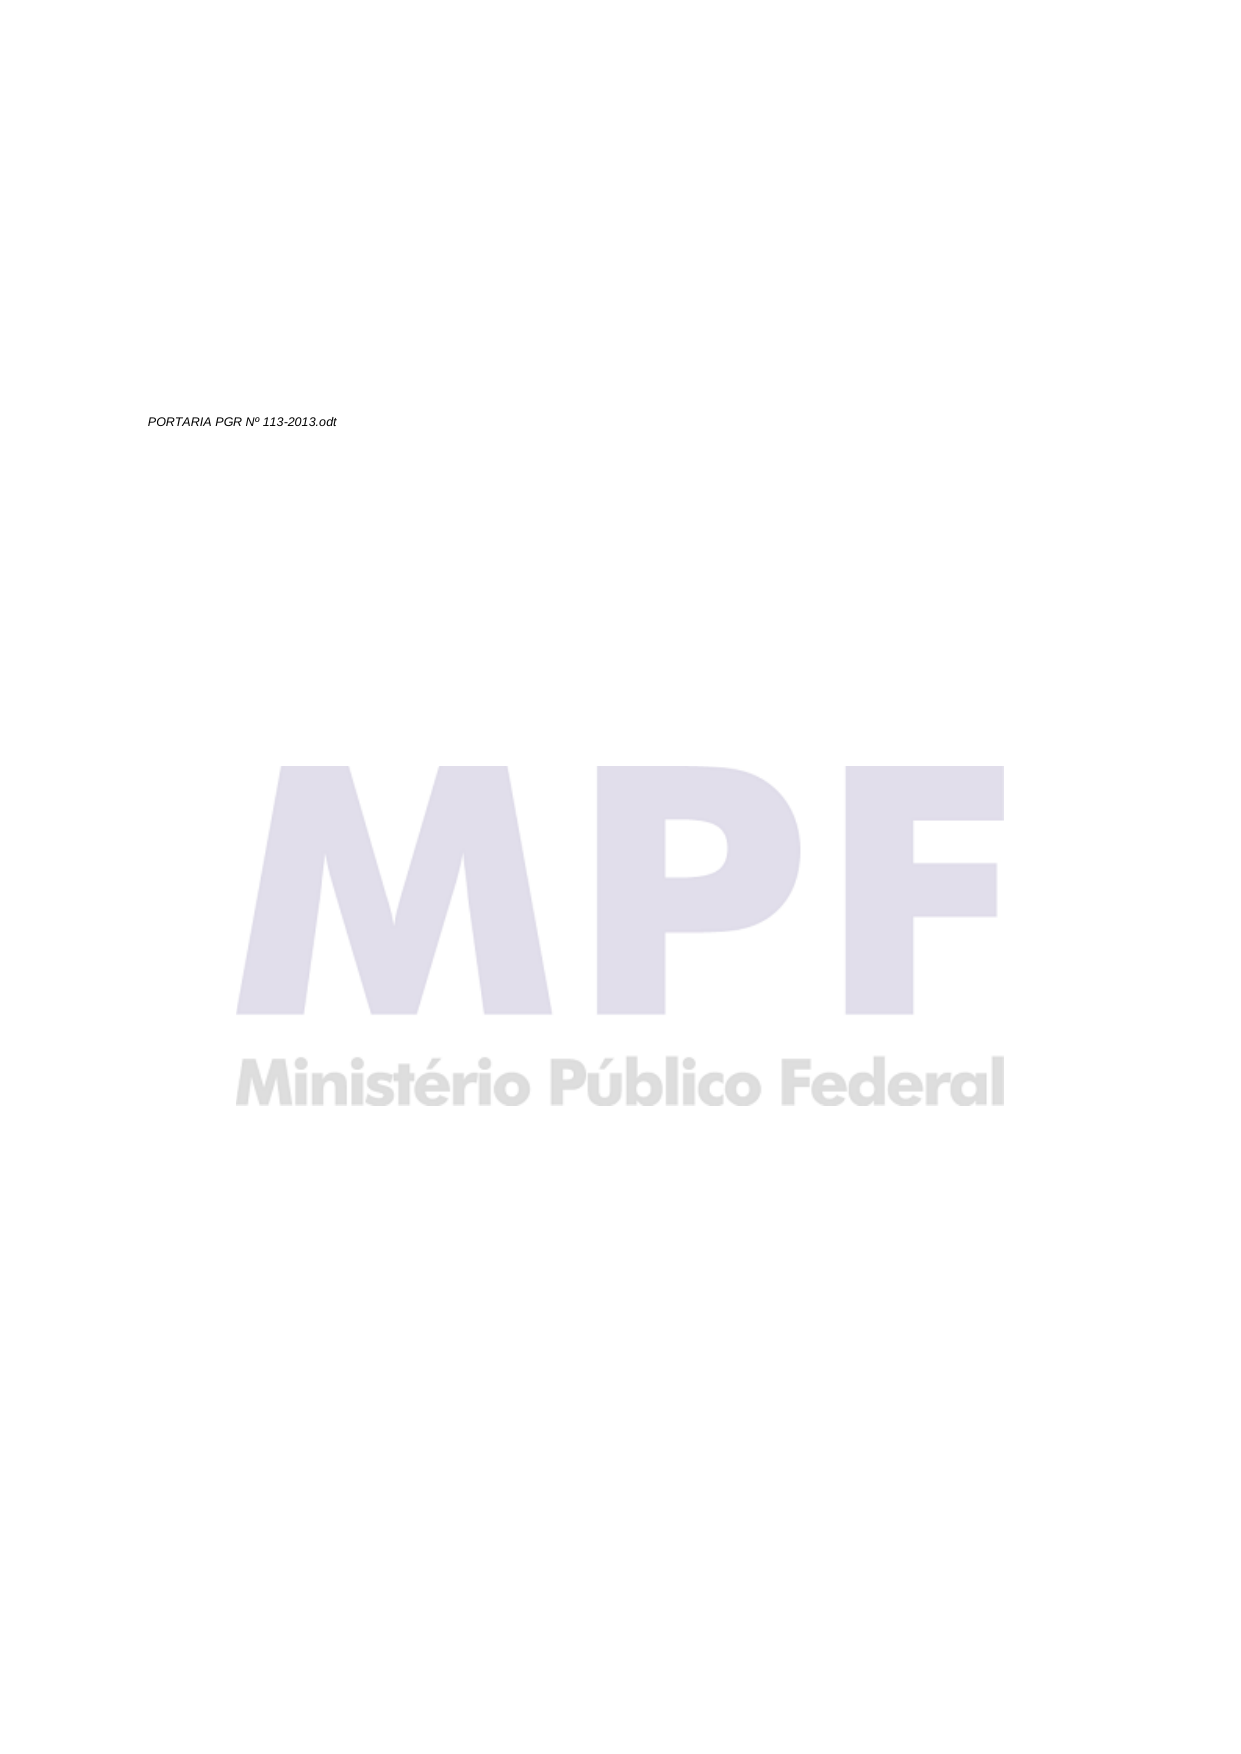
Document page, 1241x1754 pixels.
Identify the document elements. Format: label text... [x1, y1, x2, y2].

picture [236, 766, 1004, 1106]
text PORTARIA PGR Nº 113-2013.odt [148, 402, 1092, 429]
